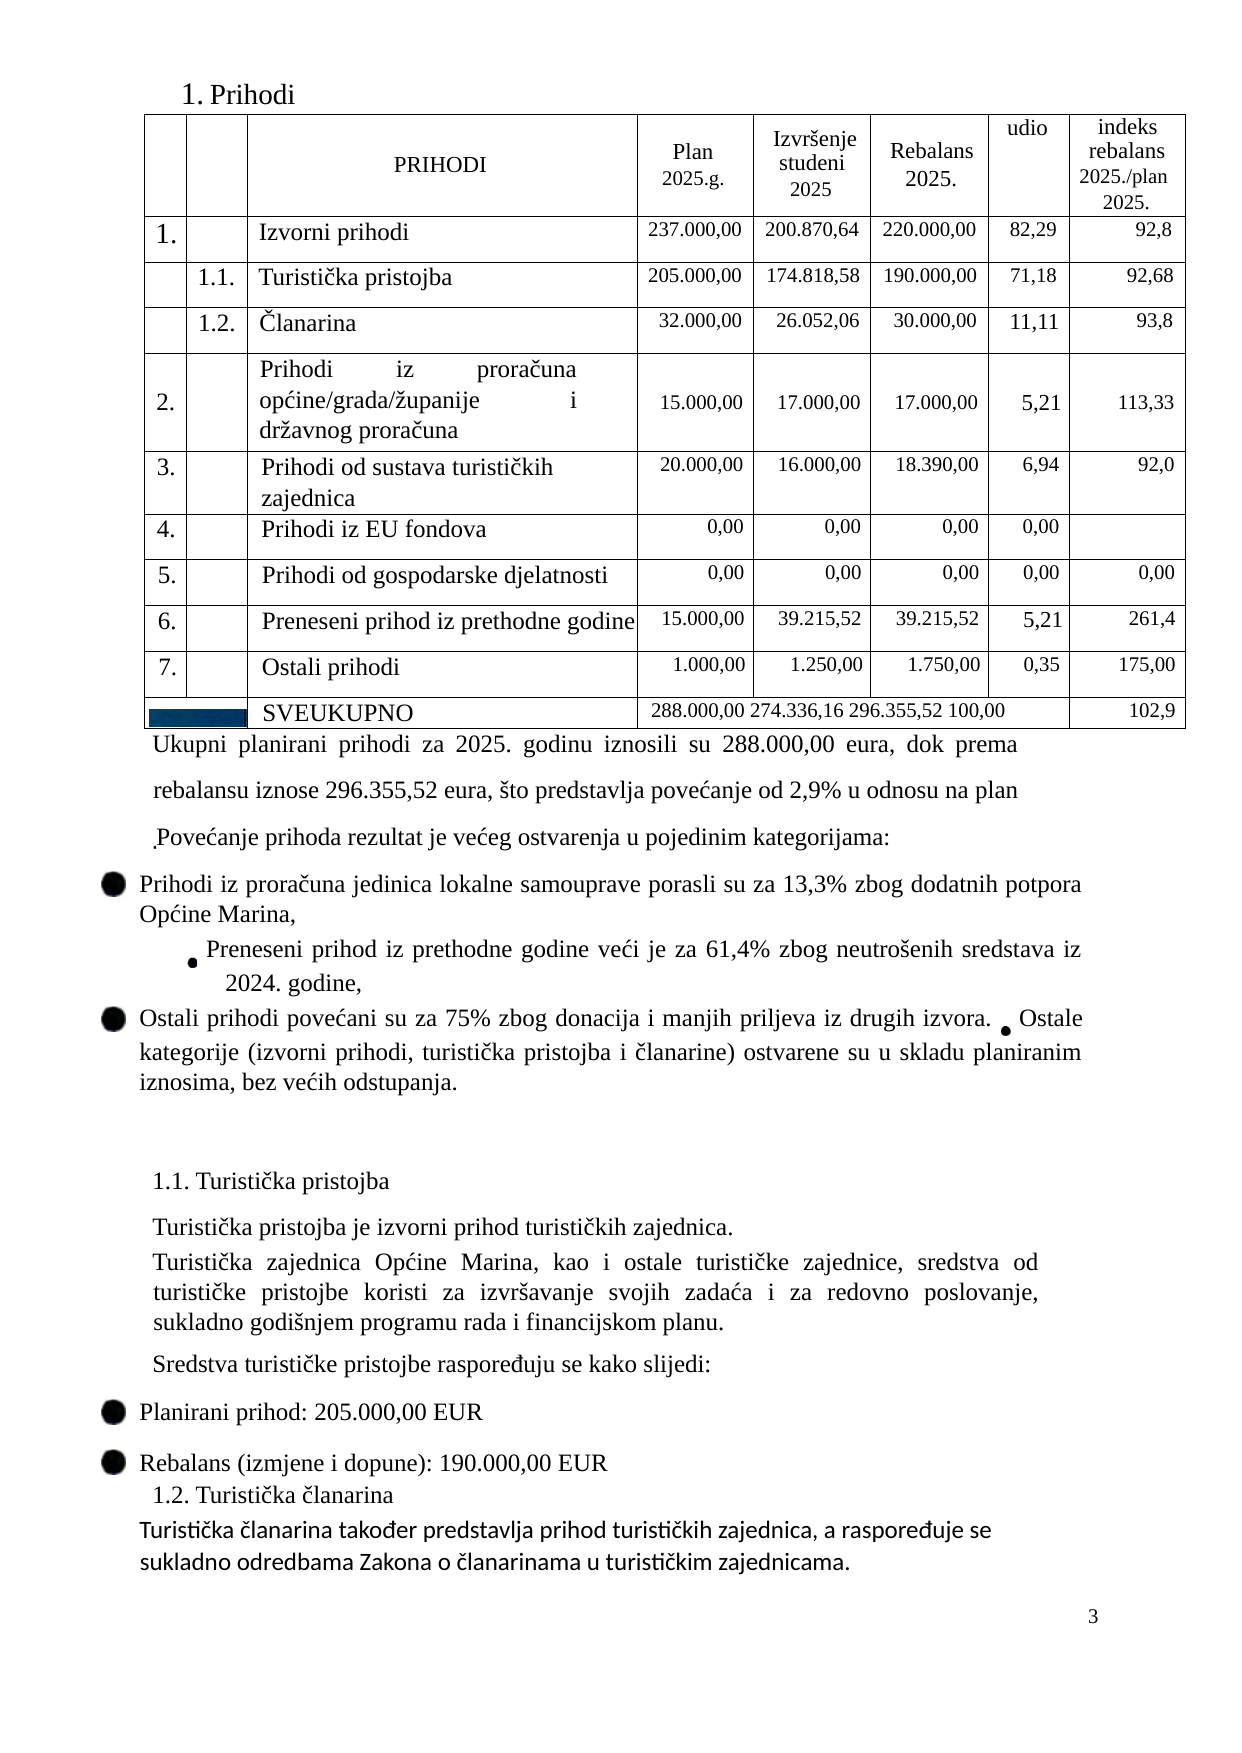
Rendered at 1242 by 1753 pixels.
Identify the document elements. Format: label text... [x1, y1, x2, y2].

table_cell Turistička pristojba [248, 263, 637, 307]
list Ostali prihodi povećani su za 75% zbog donacija i manjih priljeva iz drugih izvora. Ostale kategorije (izvorni prihodi, turistička pristojba i članarine) ostvarene su u skladu planiranim iznosima, bez većih odstupanja. [101, 1003, 1083, 1095]
text Turistička zajednica Općine Marina, kao i ostale turističke zajednice, sredstva od turističke pristojbe koristi za izvršavanje svojih zadaća i za redovno poslovanje, sukladno godišnjem programu rada i financijskom planu. [152, 1247, 1040, 1336]
table_cell [187, 452, 247, 513]
table_cell 39.215,52 [871, 606, 988, 651]
table_cell 0,00 [638, 560, 753, 605]
text 1.2. Turistička članarina [152, 1480, 1083, 1508]
table_header udio [989, 115, 1069, 216]
table_cell 15.000,00 [638, 354, 753, 451]
table_cell 2. [145, 354, 186, 451]
table_cell 92,68 [1070, 263, 1185, 307]
table_cell 7. [145, 652, 186, 697]
table_cell 92,8 [1070, 217, 1185, 261]
table_cell Članarina [248, 308, 637, 353]
table_header PRIHODI [248, 115, 637, 216]
table_cell 92,0 [1070, 452, 1185, 513]
table_cell Prihodi iz EU fondova [248, 515, 637, 559]
table_cell 39.215,52 [754, 606, 870, 651]
text Turistička pristojba je izvorni prihod turističkih zajednica. [152, 1212, 1083, 1241]
table_cell Preneseni prihod iz prethodne godine [248, 606, 637, 651]
table_cell 1. [145, 217, 186, 261]
table_cell 190.000,00 [871, 263, 988, 307]
text Preneseni prihod iz prethodne godine veći je za 61,4% zbog neutrošenih sredstava iz 2024. godine, [187, 934, 1083, 997]
text Sredstva turističke pristojbe raspoređuju se kako slijedi: [152, 1349, 1083, 1378]
table_cell 0,00 [871, 560, 988, 605]
table_cell 3. [145, 452, 186, 513]
table_cell 113,33 [1070, 354, 1185, 451]
table_cell 16.000,00 [754, 452, 870, 513]
subtitle Prihodi [181, 75, 1094, 111]
table_cell 102,9 [1070, 698, 1185, 728]
list Rebalans (izmjene i dopune): 190.000,00 EUR [101, 1448, 1083, 1477]
table_cell 0,00 [989, 560, 1069, 605]
text Ukupni planirani prihodi za 2025. godinu iznosili su 288.000,00 eura, dok prema rebalansu iznose 296.355,52 eura, što predstavlja povećanje od 2,9% u odnosu na plan Povećanje prihoda rezultat je većeg ostvarenja u pojedinim kategorijama: [152, 729, 1019, 851]
table_cell 4. [145, 515, 186, 559]
table_cell 200.870,64 [754, 217, 870, 261]
table_cell 0,00 [754, 515, 870, 559]
table_cell 220.000,00 [871, 217, 988, 261]
table_cell [187, 354, 247, 451]
list Prihodi iz proračuna jedinica lokalne samouprave porasli su za 13,3% zbog dodatnih potpora Općine Marina, [101, 869, 1083, 928]
list Planirani prihod: 205.000,00 EUR [101, 1397, 1083, 1426]
table_header [145, 115, 186, 216]
table_cell Prihodi iz proračuna općine/grada/županije i državnog proračuna [248, 354, 637, 451]
table_cell 82,29 [989, 217, 1069, 261]
table_cell 205.000,00 [638, 263, 753, 307]
table_header [187, 115, 247, 216]
table_cell 0,00 [871, 515, 988, 559]
table_header Rebalans 2025. [871, 115, 988, 216]
table_cell [187, 560, 247, 605]
table_cell 1.000,00 [638, 652, 753, 697]
table_cell 175,00 [1070, 652, 1185, 697]
table_cell 5,21 [989, 354, 1069, 451]
table_cell SVEUKUPNO [248, 698, 637, 728]
table_cell 0,00 [1070, 560, 1185, 605]
table_cell 11,11 [989, 308, 1069, 353]
table_cell 1.1. [187, 263, 247, 307]
table_cell [187, 652, 247, 697]
table_cell 1.750,00 [871, 652, 988, 697]
table_cell Izvorni prihodi [248, 217, 637, 261]
table_header Plan 2025.g. [638, 115, 753, 216]
table_cell 17.000,00 [754, 354, 870, 451]
text Turistička članarina također predstavlja prihod turističkih zajednica, a raspoređuje se sukladno odredbama Zakona o članarinama u turističkim zajednicama. [139, 1514, 1089, 1577]
table_cell 15.000,00 [638, 606, 753, 651]
table_cell 0,00 [989, 515, 1069, 559]
table_cell 17.000,00 [871, 354, 988, 451]
table_cell 5. [145, 560, 186, 605]
table_cell Ostali prihodi [248, 652, 637, 697]
table_cell 6. [145, 606, 186, 651]
table_cell 0,35 [989, 652, 1069, 697]
table_cell 261,4 [1070, 606, 1185, 651]
table_cell 26.052,06 [754, 308, 870, 353]
table_cell 18.390,00 [871, 452, 988, 513]
text 1.1. Turistička pristojba [152, 1166, 1083, 1194]
table_cell [187, 217, 247, 261]
table_cell 32.000,00 [638, 308, 753, 353]
table_cell 20.000,00 [638, 452, 753, 513]
table_cell 237.000,00 [638, 217, 753, 261]
table_cell 93,8 [1070, 308, 1185, 353]
table_cell [187, 515, 247, 559]
table_cell 1.250,00 [754, 652, 870, 697]
table_cell 30.000,00 [871, 308, 988, 353]
table_cell [187, 606, 247, 651]
table_cell Prihodi od gospodarske djelatnosti [248, 560, 637, 605]
table_cell Prihodi od sustava turističkih zajednica [248, 452, 637, 513]
table_cell 288.000,00 274.336,16 296.355,52 100,00 [638, 698, 1069, 728]
table_cell [145, 698, 247, 728]
table_cell 5,21 [989, 606, 1069, 651]
table_cell 0,00 [754, 560, 870, 605]
table_cell 0,00 [638, 515, 753, 559]
table_header Izvršenje studeni 2025 [754, 115, 870, 216]
table_cell [1070, 515, 1185, 559]
table_cell 174.818,58 [754, 263, 870, 307]
table_cell [145, 263, 186, 307]
table_cell 71,18 [989, 263, 1069, 307]
table_cell 6,94 [989, 452, 1069, 513]
table_cell 1.2. [187, 308, 247, 353]
table_cell [145, 308, 186, 353]
table_header indeks rebalans 2025./plan 2025. [1070, 115, 1185, 216]
